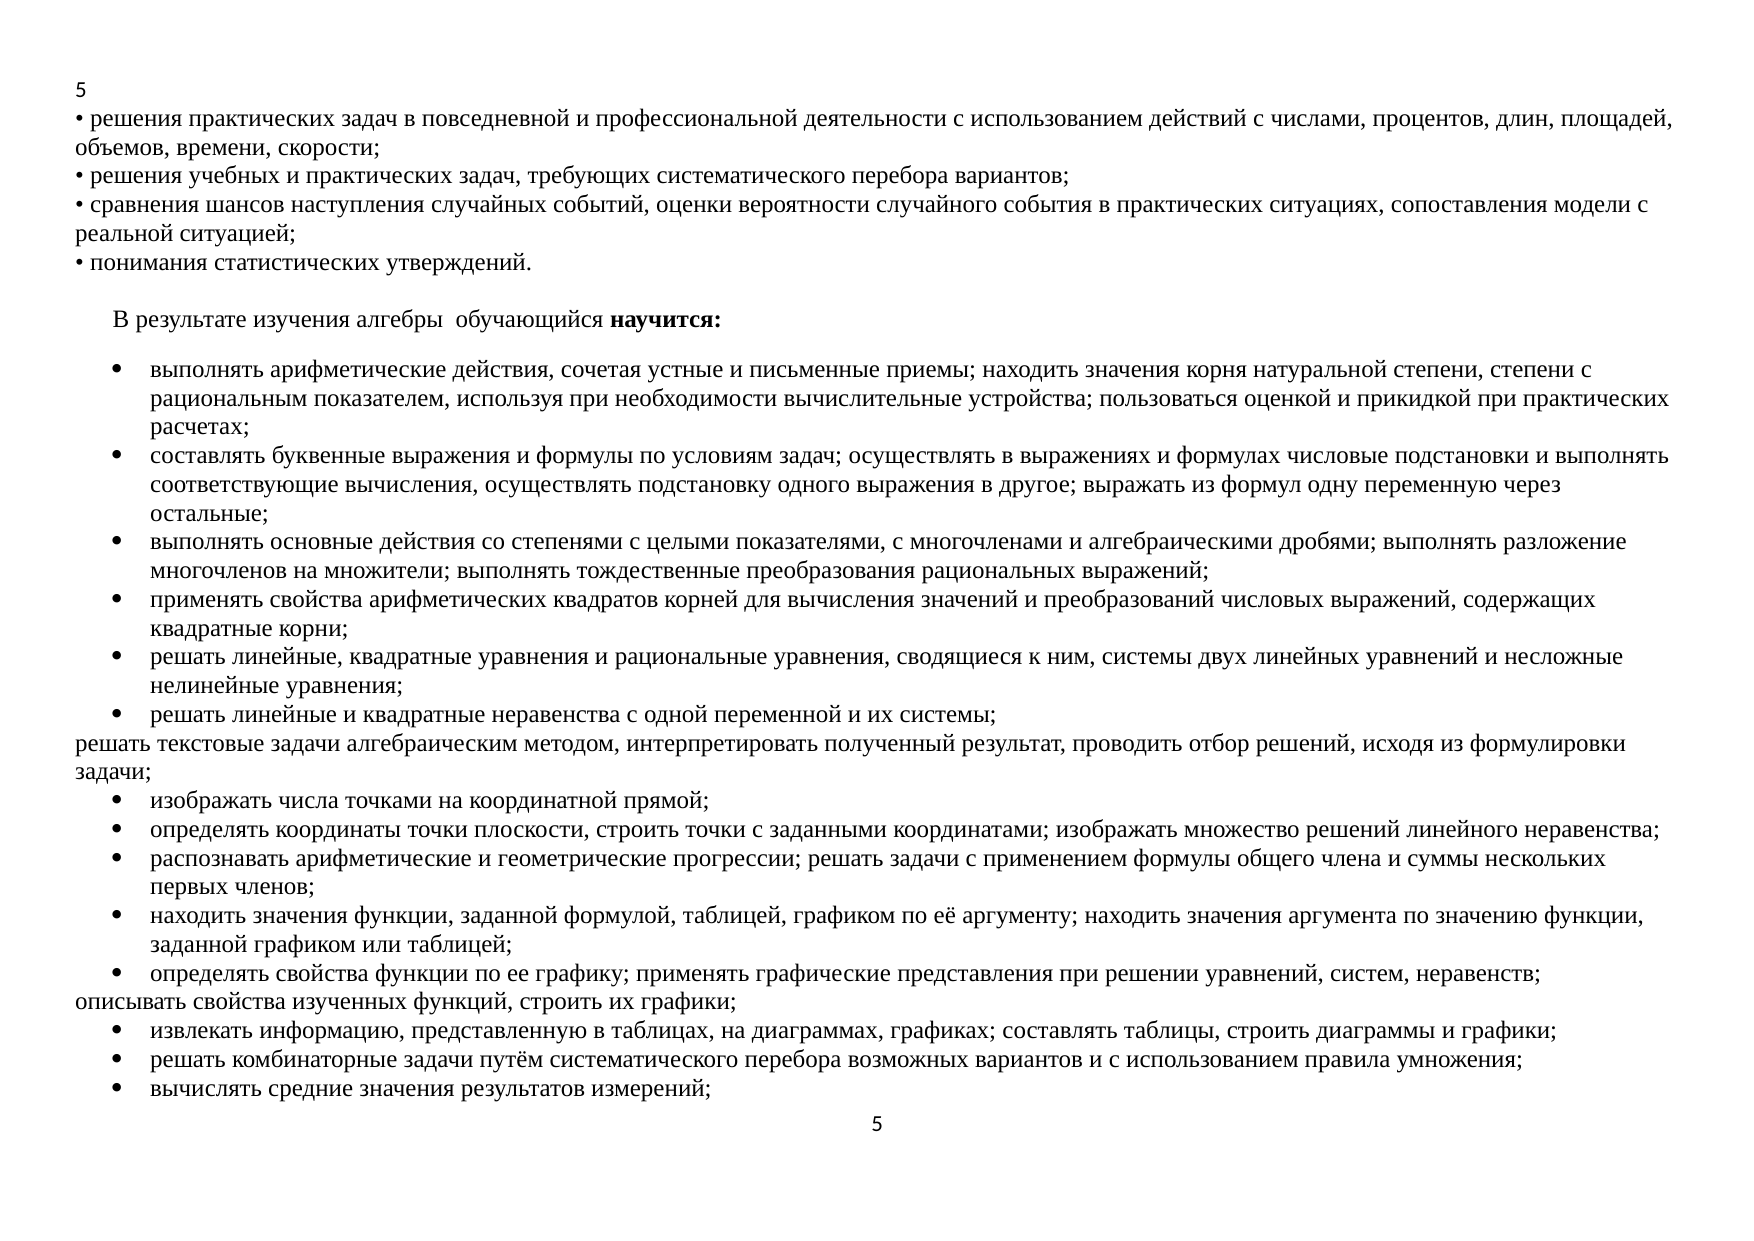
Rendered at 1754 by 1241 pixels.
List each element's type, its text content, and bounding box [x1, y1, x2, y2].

text В результате изучения алгебры обучающийся научится: [112, 304, 1679, 333]
list вычислять средние значения результатов измерений; [112, 1073, 1679, 1101]
list находить значения функции, заданной формулой, таблицей, графиком по её аргументу; находить значения аргумента по значению функции, заданной графиком или таблицей; [112, 900, 1679, 958]
text • решения практических задач в повседневной и профессиональной деятельности с использованием действий с числами, процентов, длин, площадей, объемов, времени, скорости; [75, 103, 1679, 161]
text • сравнения шансов наступления случайных событий, оценки вероятности случайного события в практических ситуациях, сопоставления модели с реальной ситуацией; [75, 189, 1679, 247]
text описывать свойства изученных функций, строить их графики; [75, 986, 1679, 1015]
list определять свойства функции по ее графику; применять графические представления при решении уравнений, систем, неравенств; [112, 958, 1679, 986]
list выполнять арифметические действия, сочетая устные и письменные приемы; находить значения корня натуральной степени, степени с рациональным показателем, используя при необходимости вычислительные устройства; пользоваться оценкой и прикидкой при практических расчетах; [112, 354, 1679, 440]
list определять координаты точки плоскости, строить точки с заданными координатами; изображать множество решений линейного неравенства; [112, 814, 1679, 843]
text • понимания статистических утверждений. [75, 247, 1679, 276]
list решать линейные и квадратные неравенства с одной переменной и их системы; [112, 699, 1679, 728]
text • решения учебных и практических задач, требующих систематического перебора вариантов; [75, 161, 1679, 189]
list извлекать информацию, представленную в таблицах, на диаграммах, графиках; составлять таблицы, строить диаграммы и графики; [112, 1015, 1679, 1044]
list составлять буквенные выражения и формулы по условиям задач; осуществлять в выражениях и формулах числовые подстановки и выполнять соответствующие вычисления, осуществлять подстановку одного выражения в другое; выражать из формул одну переменную через остальные; [112, 440, 1679, 526]
list выполнять основные действия со степенями с целыми показателями, с многочленами и алгебраическими дробями; выполнять разложение многочленов на множители; выполнять тождественные преобразования рациональных выражений; [112, 526, 1679, 584]
text решать текстовые задачи алгебраическим методом, интерпретировать полученный результат, проводить отбор решений, исходя из формулировки задачи; [75, 728, 1679, 785]
list решать комбинаторные задачи путём систематического перебора возможных вариантов и с использованием правила умножения; [112, 1044, 1679, 1073]
list применять свойства арифметических квадратов корней для вычисления значений и преобразований числовых выражений, содержащих квадратные корни; [112, 584, 1679, 641]
list решать линейные, квадратные уравнения и рациональные уравнения, сводящиеся к ним, системы двух линейных уравнений и несложные нелинейные уравнения; [112, 641, 1679, 699]
list изображать числа точками на координатной прямой; [112, 785, 1679, 814]
list распознавать арифметические и геометрические прогрессии; решать задачи с применением формулы общего члена и суммы нескольких первых членов; [112, 843, 1679, 900]
